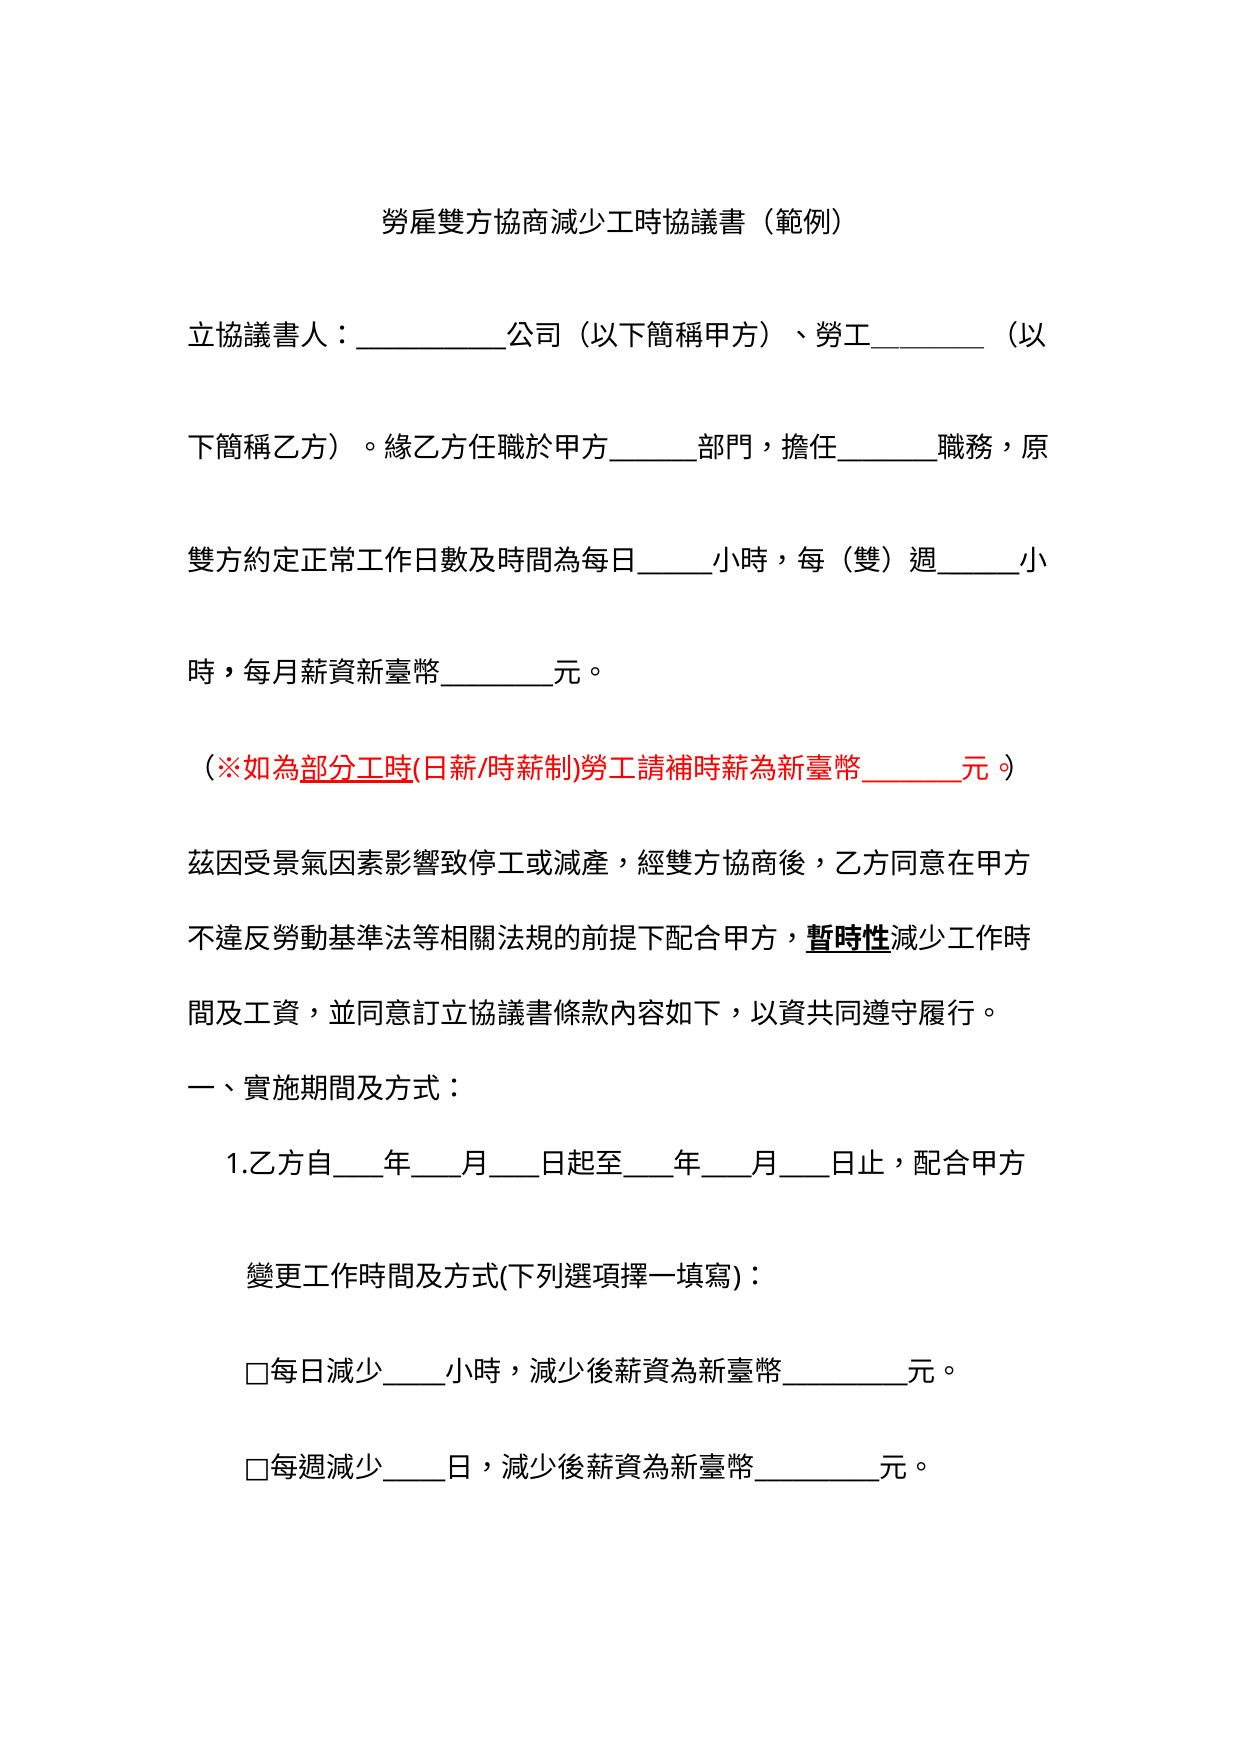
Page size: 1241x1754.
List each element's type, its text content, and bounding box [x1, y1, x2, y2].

text （※如為部分工時(日薪/時薪制)勞工請補時薪為新臺幣________元。） [187, 729, 1053, 804]
text 茲因受景氣因素影響致停工或減產，經雙方協商後，乙方同意在甲方不違反勞動基準法等相關法規的前提下配合甲方，暫時性減少工作時間及工資，並同意訂立協議書條款內容如下，以資共同遵守履行。 [187, 824, 1053, 1049]
text 一、實施期間及方式： [187, 1049, 1053, 1124]
text □每日減少_____小時，減少後薪資為新臺幣__________元。 [244, 1332, 1053, 1407]
text □每週減少_____日，減少後薪資為新臺幣__________元。 [244, 1427, 1053, 1502]
text 1.乙方自____年____月____日起至____年____月____日止，配合甲方變更工作時間及方式(下列選項擇一填寫)： [225, 1124, 1053, 1312]
text 立協議書人：____________公司（以下簡稱甲方）、勞工＿＿＿＿ （以下簡稱乙方）。緣乙方任職於甲方_______部門，擔任________職務，原雙方約定正常工作日數及時間為每日______小時，每（雙）週_______小時，每月薪資新臺幣_________元。 [187, 296, 1053, 708]
text 勞雇雙方協商減少工時協議書（範例） [187, 183, 1053, 258]
